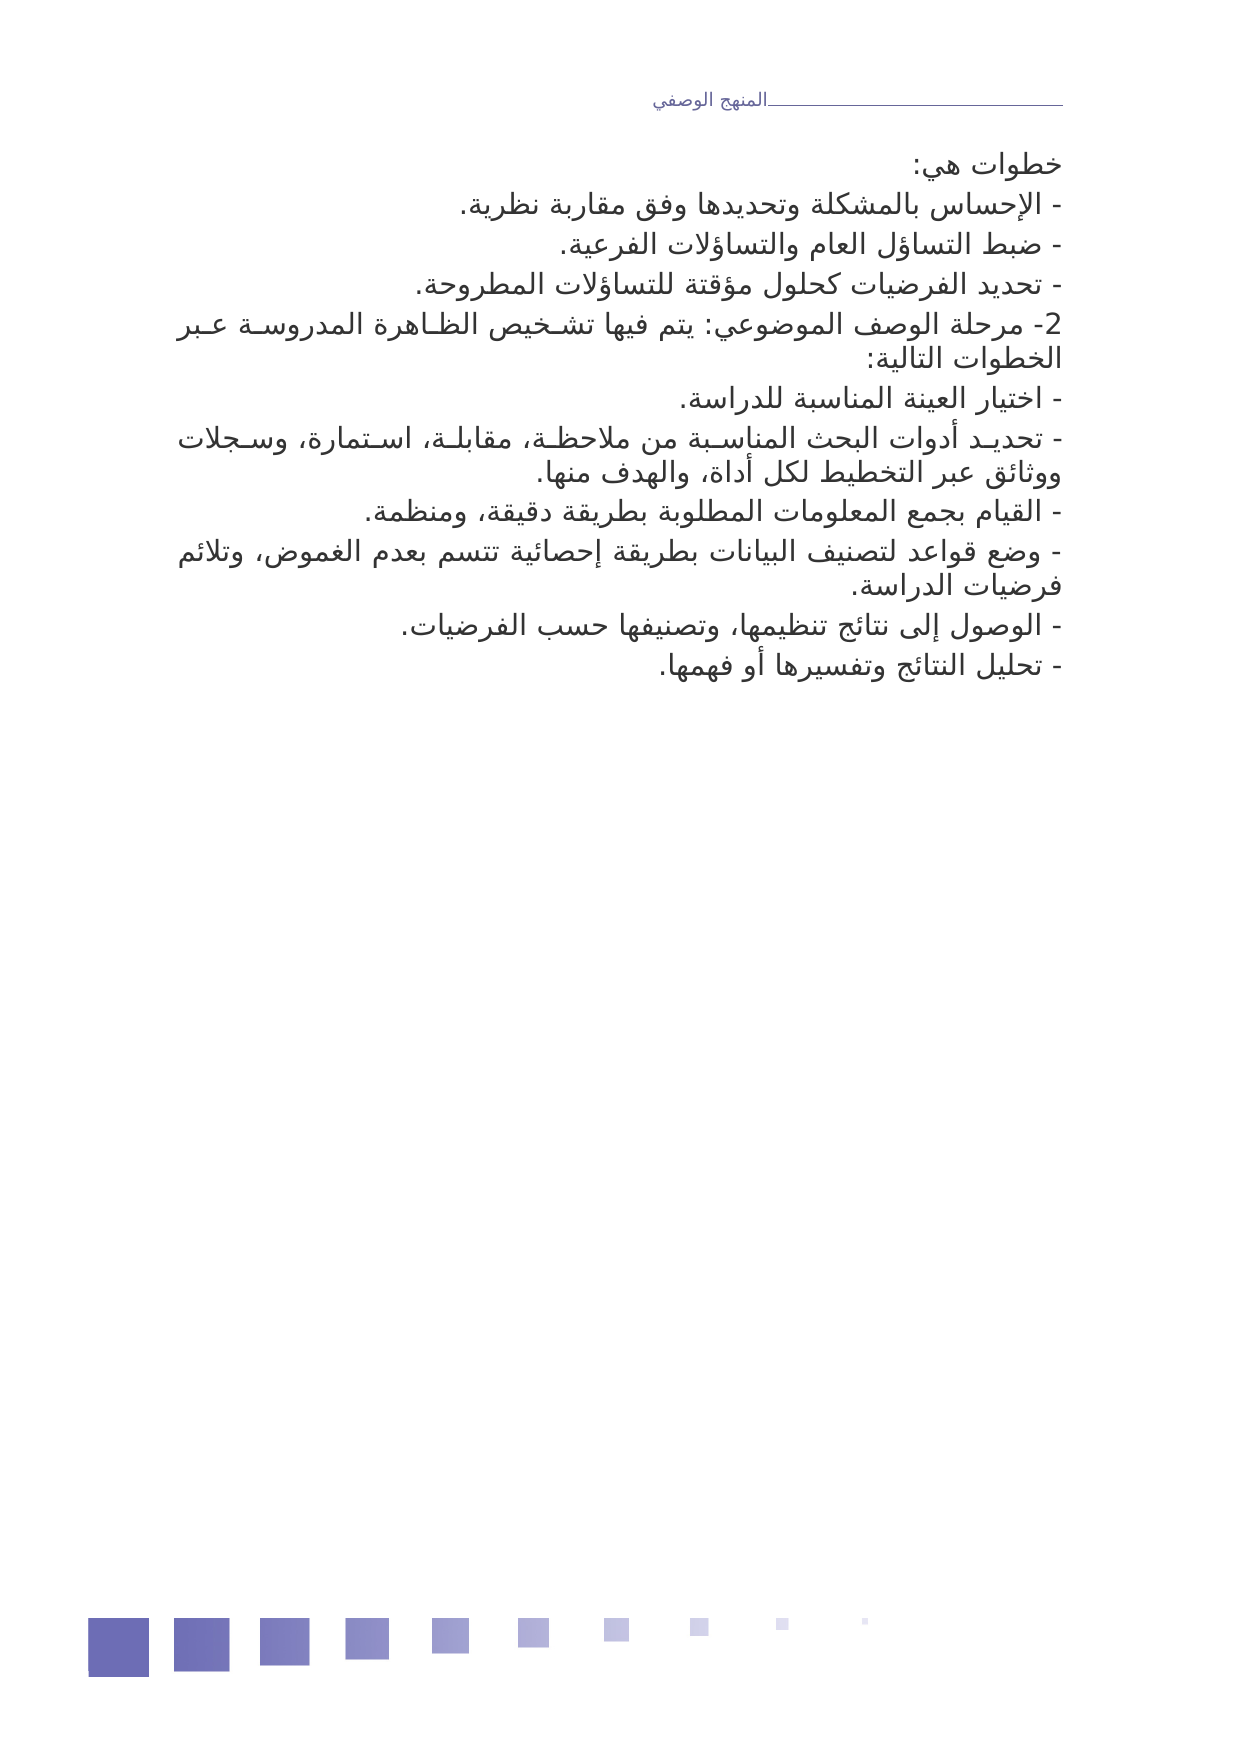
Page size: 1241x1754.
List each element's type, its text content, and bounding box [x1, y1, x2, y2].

text - ضبط التساؤل العام والتساؤلات الفرعية. [177, 227, 1063, 261]
text 1- مرحلة الاستطلاع: تهدف إلى تكوين الإطار النظري للظاهرة أو موضوع الدراسة أي تحديد واضح لمشكلة الدراسة، وفرضياتها عن طريق ثلاث خطوات هي: [177, 124, 1063, 182]
text - القيام بجمع المعلومات المطلوبة بطريقة دقيقة، ومنظمة. [177, 495, 1063, 529]
picture [88, 1618, 1063, 1677]
text 2- مرحلة الوصف الموضوعي: يتم فيها تشخيص الظاهرة المدروسة عبر الخطوات التالية: [177, 307, 1063, 375]
text - اختيار العينة المناسبة للدراسة. [177, 381, 1063, 415]
text - وضع قواعد لتصنيف البيانات بطريقة إحصائية تتسم بعدم الغموض، وتلائم فرضيات الدراسة. [177, 535, 1063, 603]
text - الإحساس بالمشكلة وتحديدها وفق مقاربة نظرية. [177, 187, 1063, 221]
text - تحديد أدوات البحث المناسبة من ملاحظة، مقابلة، استمارة، وسجلات ووثائق عبر التخطيط لكل أداة، والهدف منها. [177, 421, 1063, 489]
text - تحليل النتائج وتفسيرها أو فهمها. [177, 648, 1063, 682]
text - الوصول إلى نتائج تنظيمها، وتصنيفها حسب الفرضيات. [177, 608, 1063, 642]
text - تحديد الفرضيات كحلول مؤقتة للتساؤلات المطروحة. [177, 267, 1063, 301]
